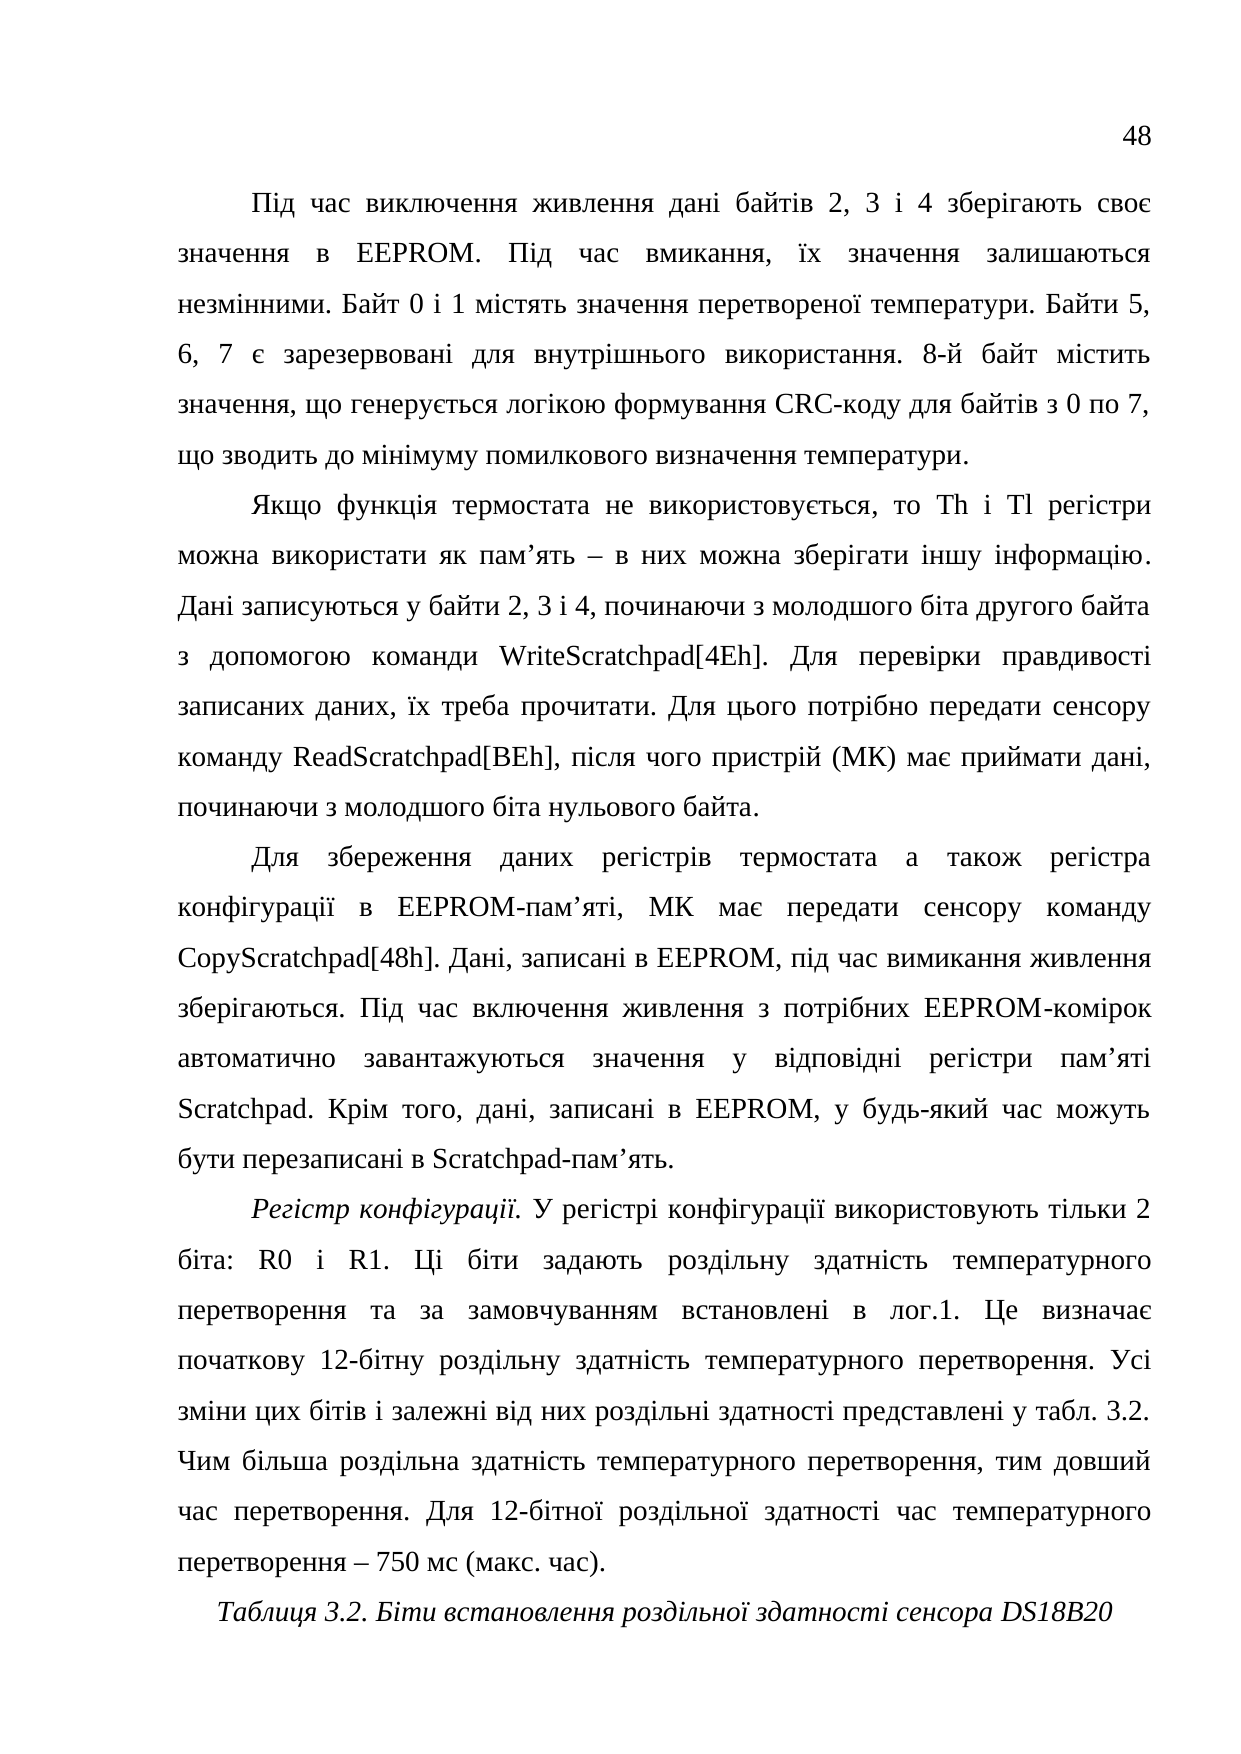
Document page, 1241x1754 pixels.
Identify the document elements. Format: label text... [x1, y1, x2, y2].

text Під час виключення живлення дані байтів 2, 3 і 4 зберігають своє значення в EEPROM. Під час вмикання, їх значення залишаються незмінними. Байт 0 і 1 містять значення перетвореної температури. Байти 5, 6, 7 є зарезервовані для внутрішнього використання. 8-й байт містить значення, що генерується логікою формування CRC-коду для байтів з 0 по 7, що зводить до мінімуму помилкового визначення температури. [177, 185, 1152, 470]
text Для збереження даних регістрів термостата а також регістра конфігурації в EEPROM-пам’яті, МК має передати сенсору команду CopyScratchpad[48h]. Дані, записані в EEPROM, під час вимикання живлення зберігаються. Під час включення живлення з потрібних EEPROM-комірок автоматично завантажуються значення у відповідні регістри пам’яті Scratchpad. Крім того, дані, записані в EEPROM, у будь-який час можуть бути перезаписані в Scratchpad-пам’ять. [177, 839, 1152, 1175]
text Регістр конфігурації. У регістрі конфігурації використовують тільки 2 біта: R0 і R1. Ці біти задають роздільну здатність температурного перетворення та за замовчуванням встановлені в лог.1. Це визначає початкову 12-бітну роздільну здатність температурного перетворення. Усі зміни цих бітів і залежні від них роздільні здатності представлені у табл. 3.2. Чим більша роздільна здатність температурного перетворення, тим довший час перетворення. Для 12-бітної роздільної здатності час температурного перетворення – 750 мс (макс. час). [177, 1191, 1152, 1577]
text Якщо функція термостата не використовується, то Th і Tl регістри можна використати як пам’ять – в них можна зберігати іншу інформацію. Дані записуються у байти 2, 3 і 4, починаючи з молодшого біта другого байта з допомогою команди WriteScratchpad[4Eh]. Для перевірки правдивості записаних даних, їх треба прочитати. Для цього потрібно передати сенсору команду ReadScratchpad[BEh], після чого пристрій (МК) має приймати дані, починаючи з молодшого біта нульового байта. [177, 487, 1152, 822]
text Таблиця 3.2. Біти встановлення роздільної здатності сенсора DS18B20 [177, 1594, 1152, 1627]
